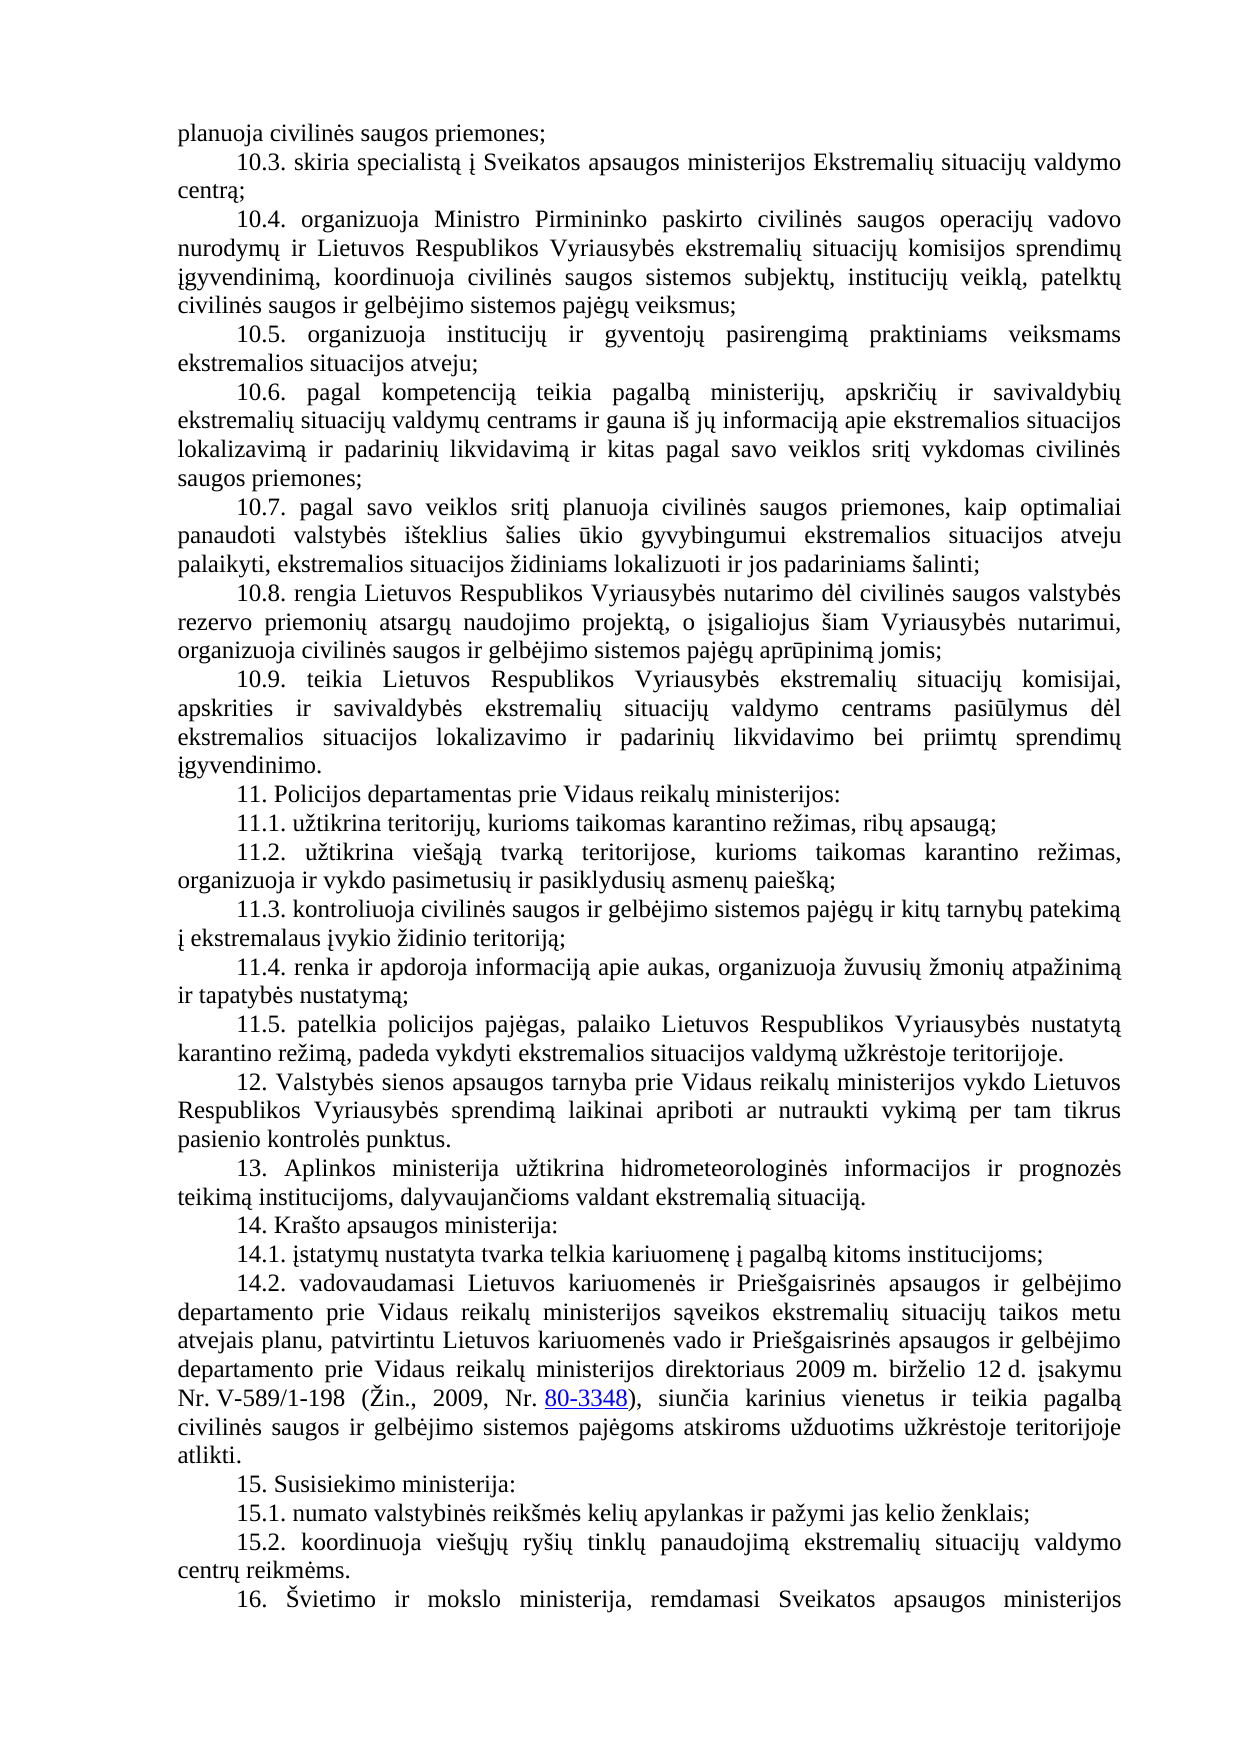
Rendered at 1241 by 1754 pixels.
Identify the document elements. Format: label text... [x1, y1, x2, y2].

text 10.6. pagal kompetenciją teikia pagalbą ministerijų, apskričių ir savivaldybių ekstremalių situacijų valdymų centrams ir gauna iš jų informaciją apie ekstremalios situacijos lokalizavimą ir padarinių likvidavimą ir kitas pagal savo veiklos sritį vykdomas civilinės saugos priemones; [177, 377, 1122, 492]
text 15. Susisiekimo ministerija: [177, 1469, 1122, 1498]
text 10.4. organizuoja Ministro Pirmininko paskirto civilinės saugos operacijų vadovo nurodymų ir Lietuvos Respublikos Vyriausybės ekstremalių situacijų komisijos sprendimų įgyvendinimą, koordinuoja civilinės saugos sistemos subjektų, institucijų veiklą, patelktų civilinės saugos ir gelbėjimo sistemos pajėgų veiksmus; [177, 204, 1122, 319]
text 14. Krašto apsaugos ministerija: [177, 1211, 1122, 1239]
text 10.8. rengia Lietuvos Respublikos Vyriausybės nutarimo dėl civilinės saugos valstybės rezervo priemonių atsargų naudojimo projektą, o įsigaliojus šiam Vyriausybės nutarimui, organizuoja civilinės saugos ir gelbėjimo sistemos pajėgų aprūpinimą jomis; [177, 578, 1122, 664]
text 10.9. teikia Lietuvos Respublikos Vyriausybės ekstremalių situacijų komisijai, apskrities ir savivaldybės ekstremalių situacijų valdymo centrams pasiūlymus dėl ekstremalios situacijos lokalizavimo ir padarinių likvidavimo bei priimtų sprendimų įgyvendinimo. [177, 664, 1122, 779]
text 11. Policijos departamentas prie Vidaus reikalų ministerijos: [177, 779, 1122, 808]
text 15.2. koordinuoja viešųjų ryšių tinklų panaudojimą ekstremalių situacijų valdymo centrų reikmėms. [177, 1527, 1122, 1584]
text 16. Švietimo ir mokslo ministerija, remdamasi Sveikatos apsaugos ministerijos [177, 1584, 1122, 1613]
text 10.7. pagal savo veiklos sritį planuoja civilinės saugos priemones, kaip optimaliai panaudoti valstybės išteklius šalies ūkio gyvybingumui ekstremalios situacijos atveju palaikyti, ekstremalios situacijos židiniams lokalizuoti ir jos padariniams šalinti; [177, 492, 1122, 578]
text 15.1. numato valstybinės reikšmės kelių apylankas ir pažymi jas kelio ženklais; [177, 1498, 1122, 1527]
text 11.5. patelkia policijos pajėgas, palaiko Lietuvos Respublikos Vyriausybės nustatytą karantino režimą, padeda vykdyti ekstremalios situacijos valdymą užkrėstoje teritorijoje. [177, 1009, 1122, 1067]
text 10.3. skiria specialistą į Sveikatos apsaugos ministerijos Ekstremalių situacijų valdymo centrą; [177, 147, 1122, 204]
text 13. Aplinkos ministerija užtikrina hidrometeorologinės informacijos ir prognozės teikimą institucijoms, dalyvaujančioms valdant ekstremalią situaciją. [177, 1153, 1122, 1211]
text 11.3. kontroliuoja civilinės saugos ir gelbėjimo sistemos pajėgų ir kitų tarnybų patekimą į ekstremalaus įvykio židinio teritoriją; [177, 894, 1122, 952]
text 12. Valstybės sienos apsaugos tarnyba prie Vidaus reikalų ministerijos vykdo Lietuvos Respublikos Vyriausybės sprendimą laikinai apriboti ar nutraukti vykimą per tam tikrus pasienio kontrolės punktus. [177, 1067, 1122, 1153]
text 10.5. organizuoja institucijų ir gyventojų pasirengimą praktiniams veiksmams ekstremalios situacijos atveju; [177, 319, 1122, 377]
text 11.2. užtikrina viešąją tvarką teritorijose, kurioms taikomas karantino režimas, organizuoja ir vykdo pasimetusių ir pasiklydusių asmenų paiešką; [177, 837, 1122, 894]
text 14.2. vadovaudamasi Lietuvos kariuomenės ir Priešgaisrinės apsaugos ir gelbėjimo departamento prie Vidaus reikalų ministerijos sąveikos ekstremalių situacijų taikos metu atvejais planu, patvirtintu Lietuvos kariuomenės vado ir Priešgaisrinės apsaugos ir gelbėjimo departamento prie Vidaus reikalų ministerijos direktoriaus 2009 m. birželio 12 d. įsakymu Nr. V-589/1-198 (Žin., 2009, Nr. 80-3348), siunčia karinius vienetus ir teikia pagalbą civilinės saugos ir gelbėjimo sistemos pajėgoms atskiroms užduotims užkrėstoje teritorijoje atlikti. [177, 1268, 1122, 1469]
text 14.1. įstatymų nustatyta tvarka telkia kariuomenę į pagalbą kitoms institucijoms; [177, 1239, 1122, 1268]
text planuoja civilinės saugos priemones; [177, 118, 1122, 147]
text 11.4. renka ir apdoroja informaciją apie aukas, organizuoja žuvusių žmonių atpažinimą ir tapatybės nustatymą; [177, 952, 1122, 1009]
text 11.1. užtikrina teritorijų, kurioms taikomas karantino režimas, ribų apsaugą; [177, 808, 1122, 837]
